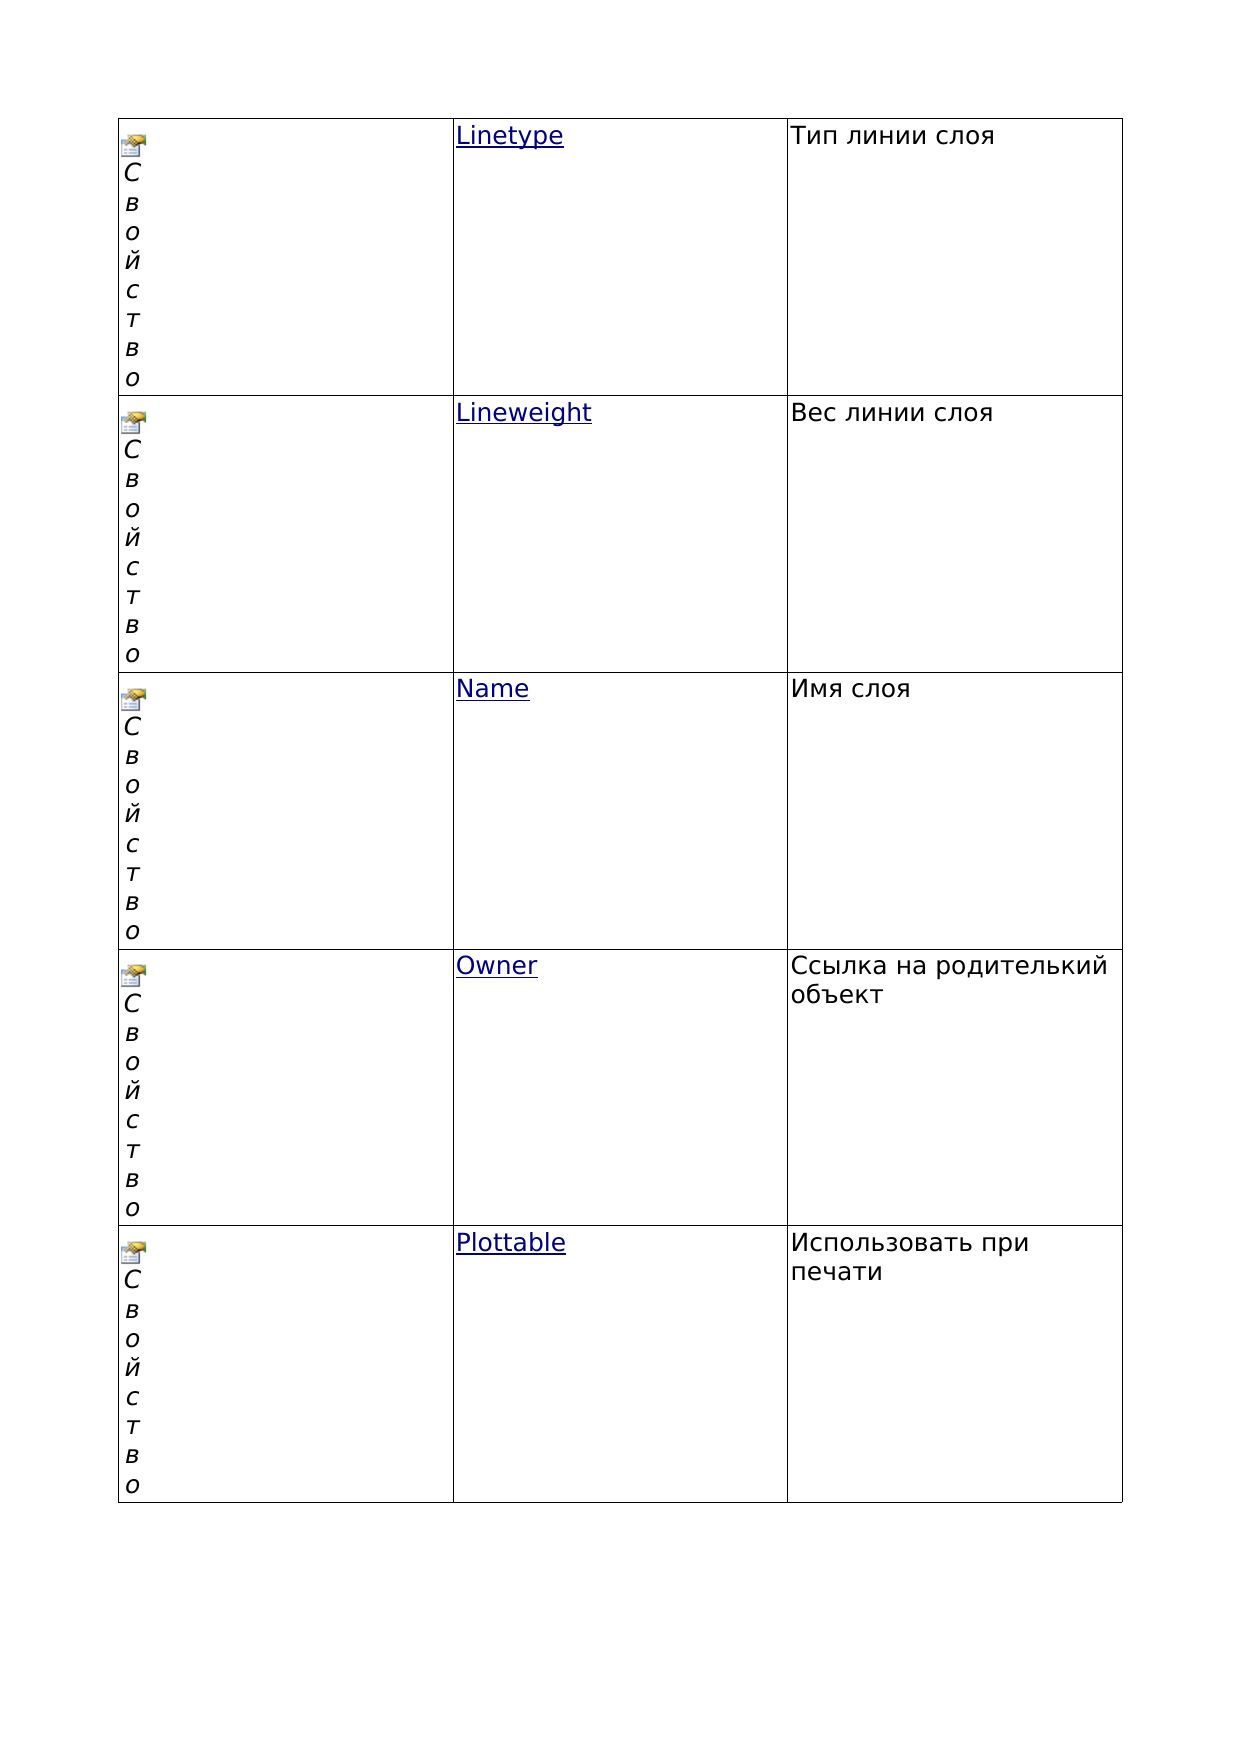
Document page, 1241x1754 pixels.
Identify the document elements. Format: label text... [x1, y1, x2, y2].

table_cell [119, 673, 453, 948]
picture [121, 133, 147, 159]
table_cell [119, 1226, 453, 1502]
table_cell Linetype [454, 119, 787, 395]
table_cell [119, 396, 453, 672]
picture [121, 687, 147, 713]
table_cell Owner [454, 950, 787, 1225]
picture [121, 963, 147, 989]
picture [121, 410, 147, 436]
table_cell Ссылка на родителький объект [788, 950, 1122, 1225]
table_cell [119, 119, 453, 395]
table_cell Lineweight [454, 396, 787, 672]
table_cell Name [454, 673, 787, 948]
table_cell Использовать при печати [788, 1226, 1122, 1502]
picture [121, 1240, 147, 1266]
table_cell Имя слоя [788, 673, 1122, 948]
table_cell Тип линии слоя [788, 119, 1122, 395]
table_cell Plottable [454, 1226, 787, 1502]
table_cell [119, 950, 453, 1225]
table_cell Вес линии слоя [788, 396, 1122, 672]
